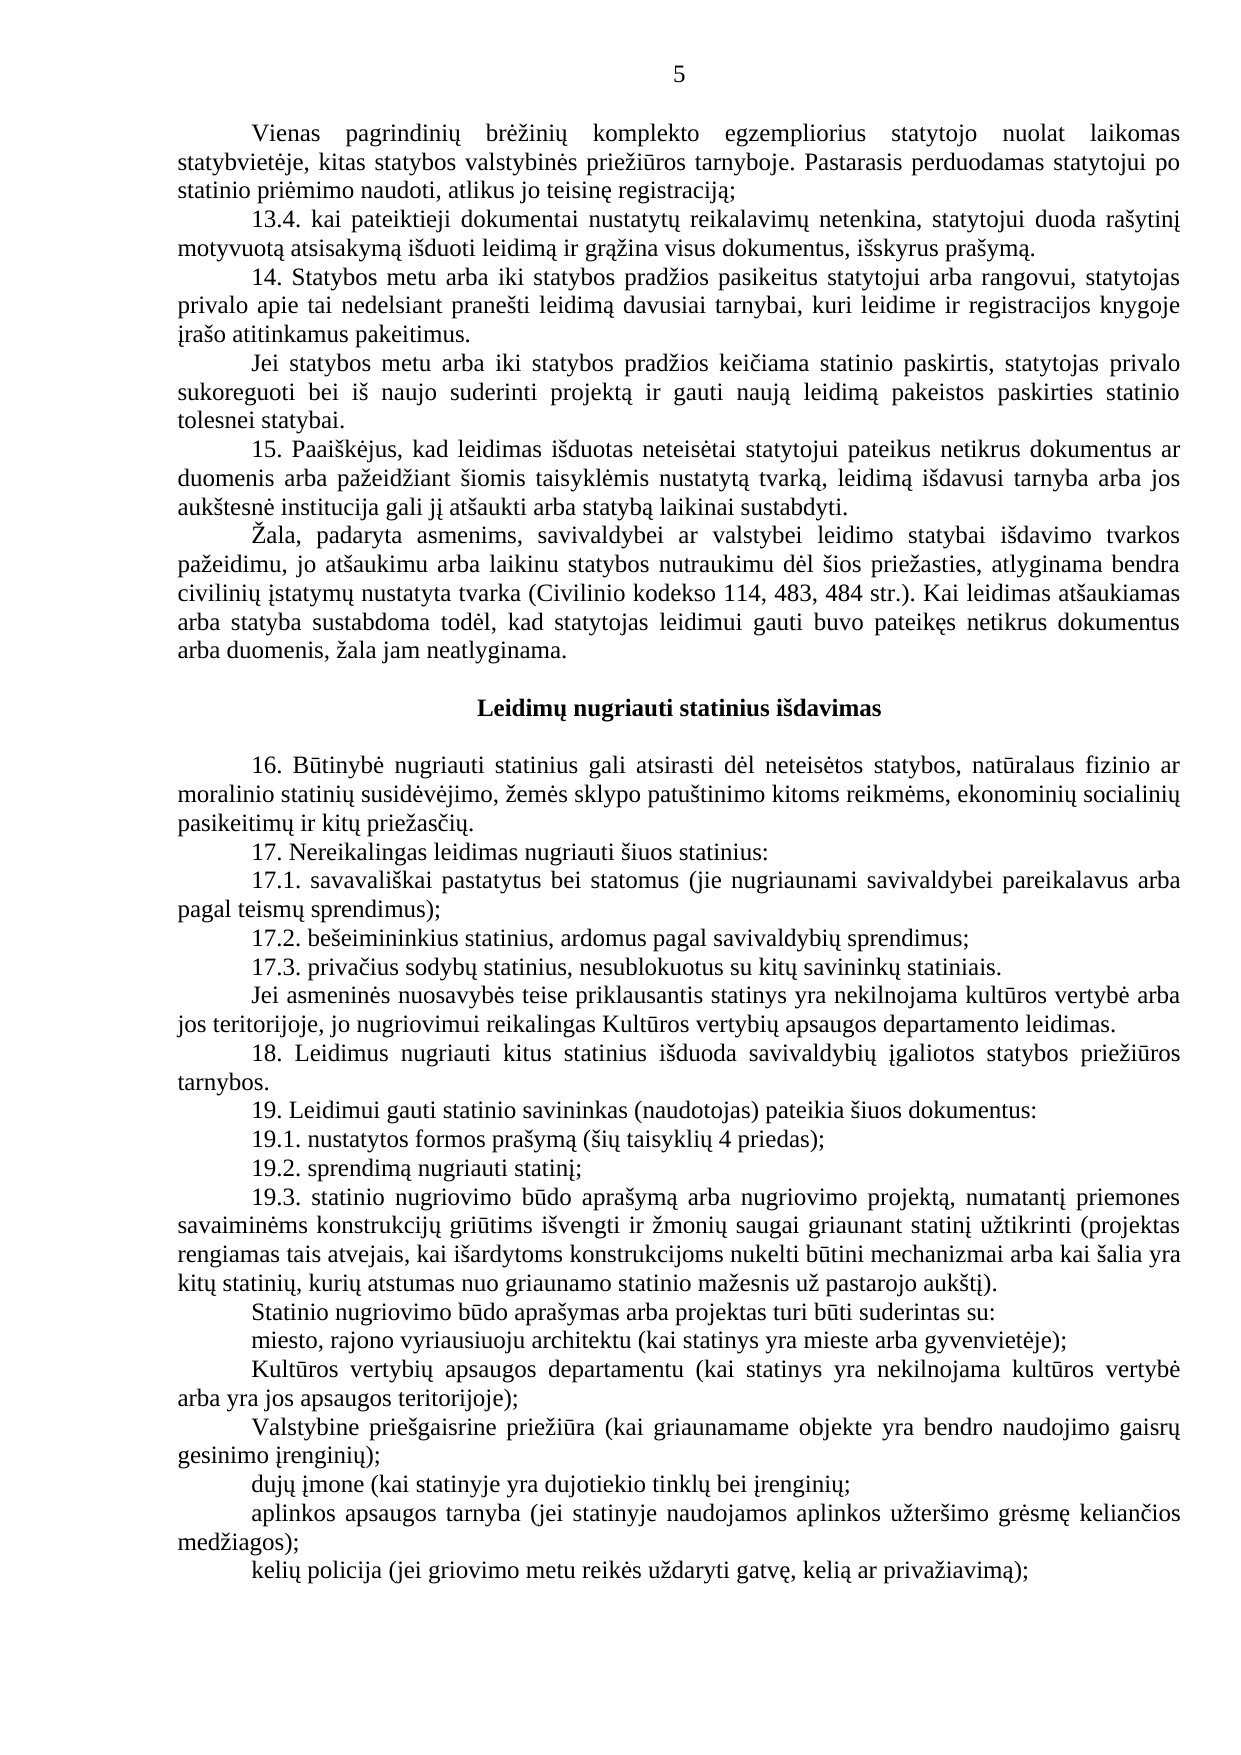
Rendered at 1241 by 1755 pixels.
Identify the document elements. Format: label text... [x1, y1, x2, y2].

text 19.2. sprendimą nugriauti statinį; [177, 1153, 1181, 1182]
text 19.1. nustatytos formos prašymą (šių taisyklių 4 priedas); [177, 1124, 1181, 1153]
text 17.1. savavališkai pastatytus bei statomus (jie nugriaunami savivaldybei pareikalavus arba pagal teismų sprendimus); [177, 866, 1181, 923]
text Žala, padaryta asmenims, savivaldybei ar valstybei leidimo statybai išdavimo tvarkos pažeidimu, jo atšaukimu arba laikinu statybos nutraukimu dėl šios priežasties, atlyginama bendra civilinių įstatymų nustatyta tvarka (Civilinio kodekso 114, 483, 484 str.). Kai leidimas atšaukiamas arba statyba sustabdoma todėl, kad statytojas leidimui gauti buvo pateikęs netikrus dokumentus arba duomenis, žala jam neatlyginama. [177, 521, 1181, 664]
text miesto, rajono vyriausiuoju architektu (kai statinys yra mieste arba gyvenvietėje); [177, 1326, 1181, 1354]
text Kultūros vertybių apsaugos departamentu (kai statinys yra nekilnojama kultūros vertybė arba yra jos apsaugos teritorijoje); [177, 1354, 1181, 1412]
text kelių policija (jei griovimo metu reikės uždaryti gatvę, kelią ar privažiavimą); [177, 1556, 1181, 1584]
text 14. Statybos metu arba iki statybos pradžios pasikeitus statytojui arba rangovui, statytojas privalo apie tai nedelsiant pranešti leidimą davusiai tarnybai, kuri leidime ir registracijos knygoje įrašo atitinkamus pakeitimus. [177, 262, 1181, 348]
text Leidimų nugriauti statinius išdavimas [177, 693, 1181, 722]
text 17.2. bešeimininkius statinius, ardomus pagal savivaldybių sprendimus; [177, 923, 1181, 952]
text aplinkos apsaugos tarnyba (jei statinyje naudojamos aplinkos užteršimo grėsmę keliančios medžiagos); [177, 1498, 1181, 1556]
text Jei statybos metu arba iki statybos pradžios keičiama statinio paskirtis, statytojas privalo sukoreguoti bei iš naujo suderinti projektą ir gauti naują leidimą pakeistos paskirties statinio tolesnei statybai. [177, 348, 1181, 434]
text Jei asmeninės nuosavybės teise priklausantis statinys yra nekilnojama kultūros vertybė arba jos teritorijoje, jo nugriovimui reikalingas Kultūros vertybių apsaugos departamento leidimas. [177, 981, 1181, 1038]
text 19. Leidimui gauti statinio savininkas (naudotojas) pateikia šiuos dokumentus: [177, 1096, 1181, 1124]
text 13.4. kai pateiktieji dokumentai nustatytų reikalavimų netenkina, statytojui duoda rašytinį motyvuotą atsisakymą išduoti leidimą ir grąžina visus dokumentus, išskyrus prašymą. [177, 204, 1181, 262]
text 18. Leidimus nugriauti kitus statinius išduoda savivaldybių įgaliotos statybos priežiūros tarnybos. [177, 1038, 1181, 1096]
text 19.3. statinio nugriovimo būdo aprašymą arba nugriovimo projektą, numatantį priemones savaiminėms konstrukcijų griūtims išvengti ir žmonių saugai griaunant statinį užtikrinti (projektas rengiamas tais atvejais, kai išardytoms konstrukcijoms nukelti būtini mechanizmai arba kai šalia yra kitų statinių, kurių atstumas nuo griaunamo statinio mažesnis už pastarojo aukštį). [177, 1182, 1181, 1297]
text 17.3. privačius sodybų statinius, nesublokuotus su kitų savininkų statiniais. [177, 952, 1181, 981]
text 17. Nereikalingas leidimas nugriauti šiuos statinius: [177, 837, 1181, 866]
text 16. Būtinybė nugriauti statinius gali atsirasti dėl neteisėtos statybos, natūralaus fizinio ar moralinio statinių susidėvėjimo, žemės sklypo patuštinimo kitoms reikmėms, ekonominių socialinių pasikeitimų ir kitų priežasčių. [177, 751, 1181, 837]
text Statinio nugriovimo būdo aprašymas arba projektas turi būti suderintas su: [177, 1297, 1181, 1326]
text Vienas pagrindinių brėžinių komplekto egzempliorius statytojo nuolat laikomas statybvietėje, kitas statybos valstybinės priežiūros tarnyboje. Pastarasis perduodamas statytojui po statinio priėmimo naudoti, atlikus jo teisinę registraciją; [177, 118, 1181, 204]
text dujų įmone (kai statinyje yra dujotiekio tinklų bei įrenginių; [177, 1469, 1181, 1498]
text Valstybine priešgaisrine priežiūra (kai griaunamame objekte yra bendro naudojimo gaisrų gesinimo įrenginių); [177, 1412, 1181, 1469]
text 15. Paaiškėjus, kad leidimas išduotas neteisėtai statytojui pateikus netikrus dokumentus ar duomenis arba pažeidžiant šiomis taisyklėmis nustatytą tvarką, leidimą išdavusi tarnyba arba jos aukštesnė institucija gali jį atšaukti arba statybą laikinai sustabdyti. [177, 434, 1181, 521]
